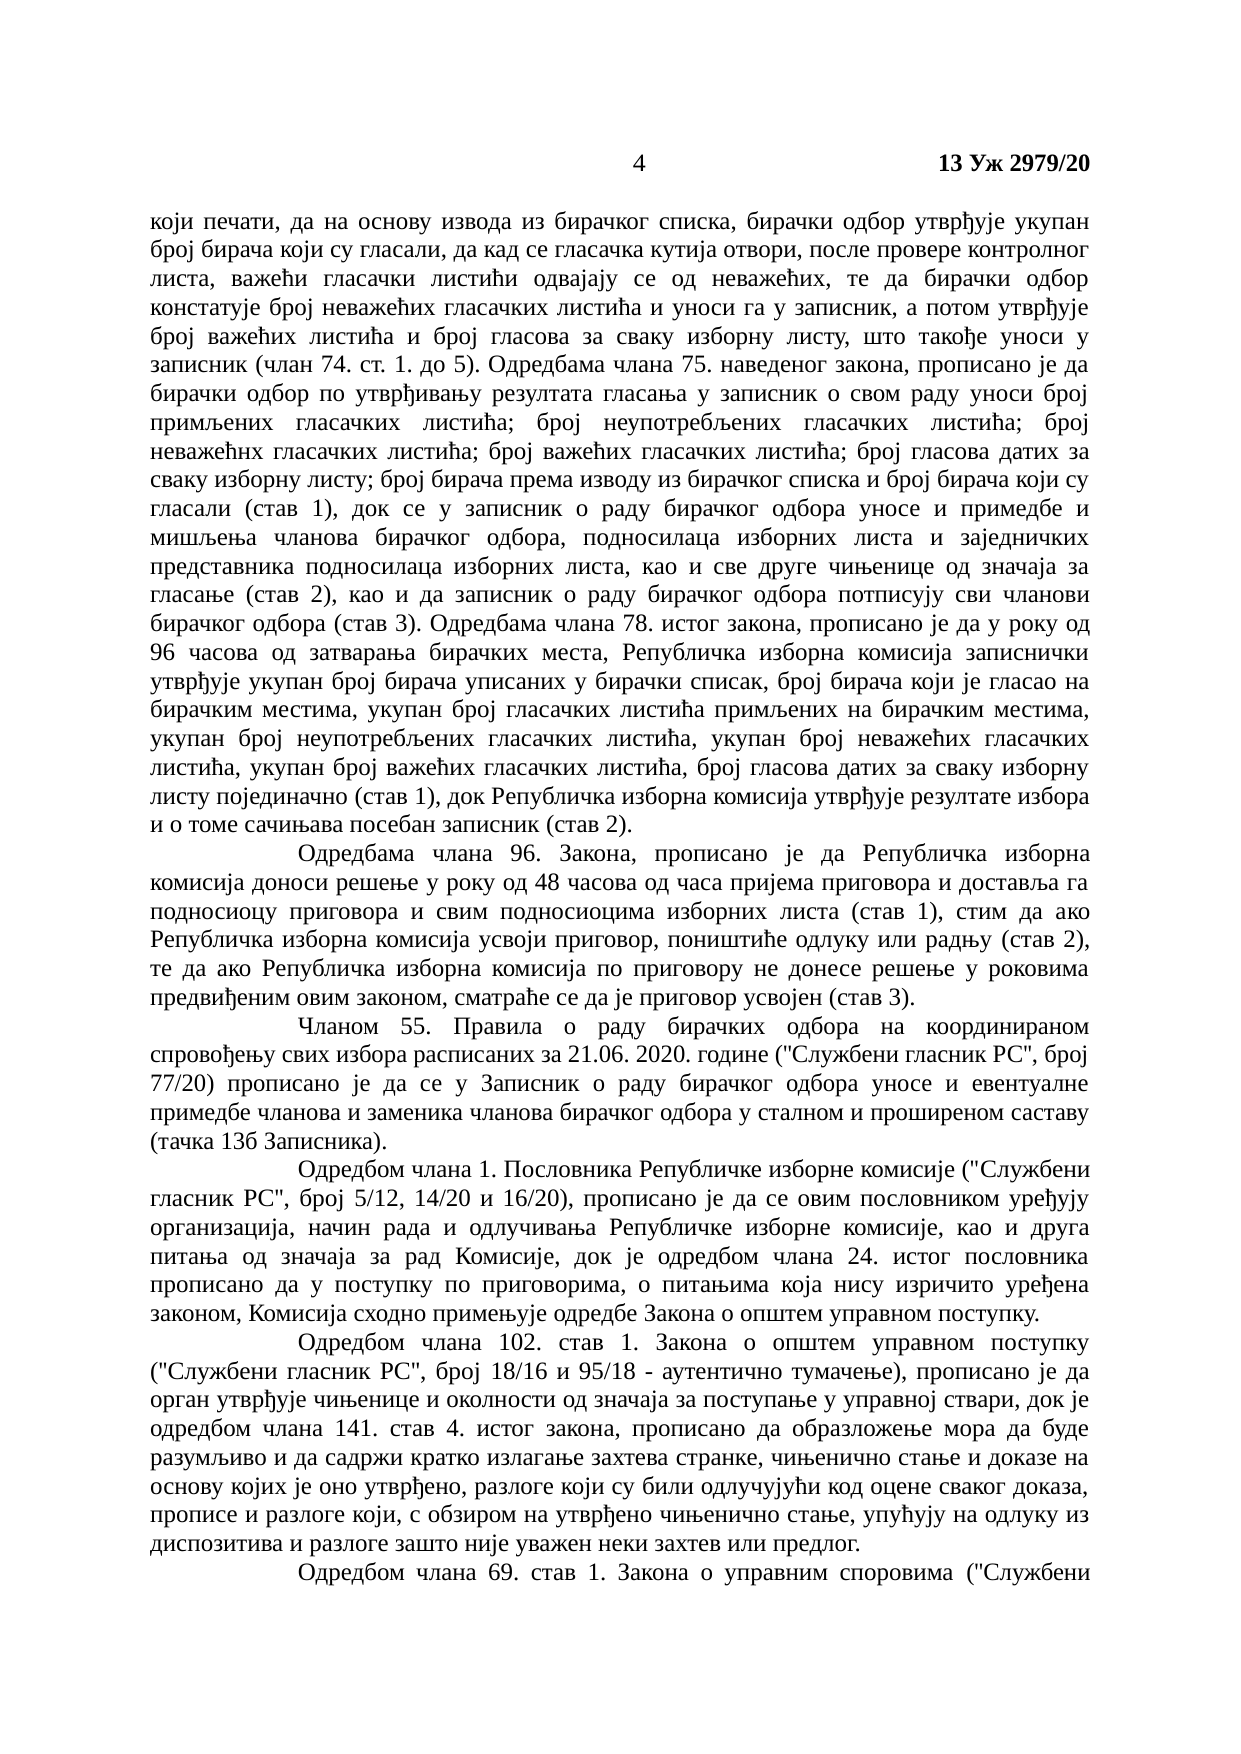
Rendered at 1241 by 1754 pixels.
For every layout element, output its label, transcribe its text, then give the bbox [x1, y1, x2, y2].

text Одредбом члана 102. став 1. Закона о општем управном поступку (''Службени гласник РС'', број 18/16 и 95/18 - аутентично тумачење), прописано је да орган утврђује чињенице и околности од значаја за поступање у управној ствари, док је одредбом члана 141. став 4. истог закона, прописано да образложење мора да буде разумљиво и да садржи кратко излагање захтева странке, чињенично стање и доказе на основу којих је оно утврђено, разлоге који су били одлучујући код оцене сваког доказа, прописе и разлоге који, с обзиром на утврђено чињенично стање, упућују на одлуку из диспозитива и разлоге зашто није уважен неки захтев или предлог. [150, 1327, 1090, 1557]
text Одредбама члана 96. Закона, прописано је да Републичка изборна комисија доноси решење у року од 48 часова од часа пријема приговора и доставља га подносиоцу приговора и свим подносиоцима изборних листа (став 1), стим да ако Републичка изборна комисија усвоји приговор, поништиће одлуку или радњу (став 2), те да ако Републичка изборна комисија по приговору не донесе решење у роковима предвиђеним овим законом, сматраће се да је приговор усвојен (став 3). [150, 838, 1090, 1011]
text Чланом 55. Правила о раду бирачких одбора на координираном спровођењу свих избора расписаних за 21.06. 2020. године (''Службени гласник РС'', број 77/20) прописано је да се у Записник о раду бирачког одбора уносе и евентуалне примедбе чланова и заменика чланова бирачког одбора у сталном и проширеном саставу (тачка 13б Записника). [150, 1011, 1090, 1154]
text Одредбом члана 69. став 1. Закона о управним споровима (''Службени [150, 1557, 1090, 1586]
text Одредбом члана 1. Пословника Републичке изборне комисије (''Службени гласник РС'', број 5/12, 14/20 и 16/20), прописано је да се овим пословником уређују организација, начин рада и одлучивања Републичке изборне комисије, као и друга питања од значаја за рад Комисије, док је одредбом члана 24. истог пословника прописано да у поступку по приговорима, о питањима која нису изричито уређена законом, Комисија сходно примењује одредбе Закона о општем управном поступку. [150, 1154, 1090, 1327]
text који печати, да на основу извода из бирачког списка, бирачки одбор утврђује укупан број бирача који су гласали, да кад се гласачка кутија отвори, после провере контролног листа, важећи гласачки листићи одвајају се од неважећих, те да бирачки одбор констатује број неважећих гласачких листића и уноси га у записник, а потом утврђује број важећих листића и број гласова за сваку изборну листу, што такође уноси у записник (члан 74. ст. 1. до 5). Одредбама члана 75. наведеног закона, прописано је да бирачки одбор по утврђивању резултата гласања у записник о свом раду уноси број примљених гласачких листића; број неупотребљених гласачких листића; број неважећнх гласачких листића; број важећих гласачких листића; број гласова датих за сваку изборну листу; број бирача према изводу из бирачког списка и број бирача који су гласали (став 1), док се у записник о раду бирачког одбора уносе и примедбе и мишљења чланова бирачког одбора, подносилаца изборних листа и заједничких представника подносилаца изборних листа, као и све друге чињенице од значаја за гласање (став 2), као и да записник о раду бирачког одбора потписују сви чланови бирачког одбора (став 3). Одредбама члана 78. истог закона, прописано је да у року од 96 часова од затварања бирачких места, Републичка изборна комисија записнички утврђује укупан број бирача уписаних у бирачки списак, број бирача који је гласао на бирачким местима, укупан број гласачких листића примљених на бирачким местима, укупан број неупотребљених гласачких листића, укупан број неважећих гласачких листића, укупан број важећих гласачких листића, број гласова датих за сваку изборну листу појединачно (став 1), док Републичка изборна комисија утврђује резултате избора и о томе сачињава посебан записник (став 2). [150, 206, 1090, 838]
